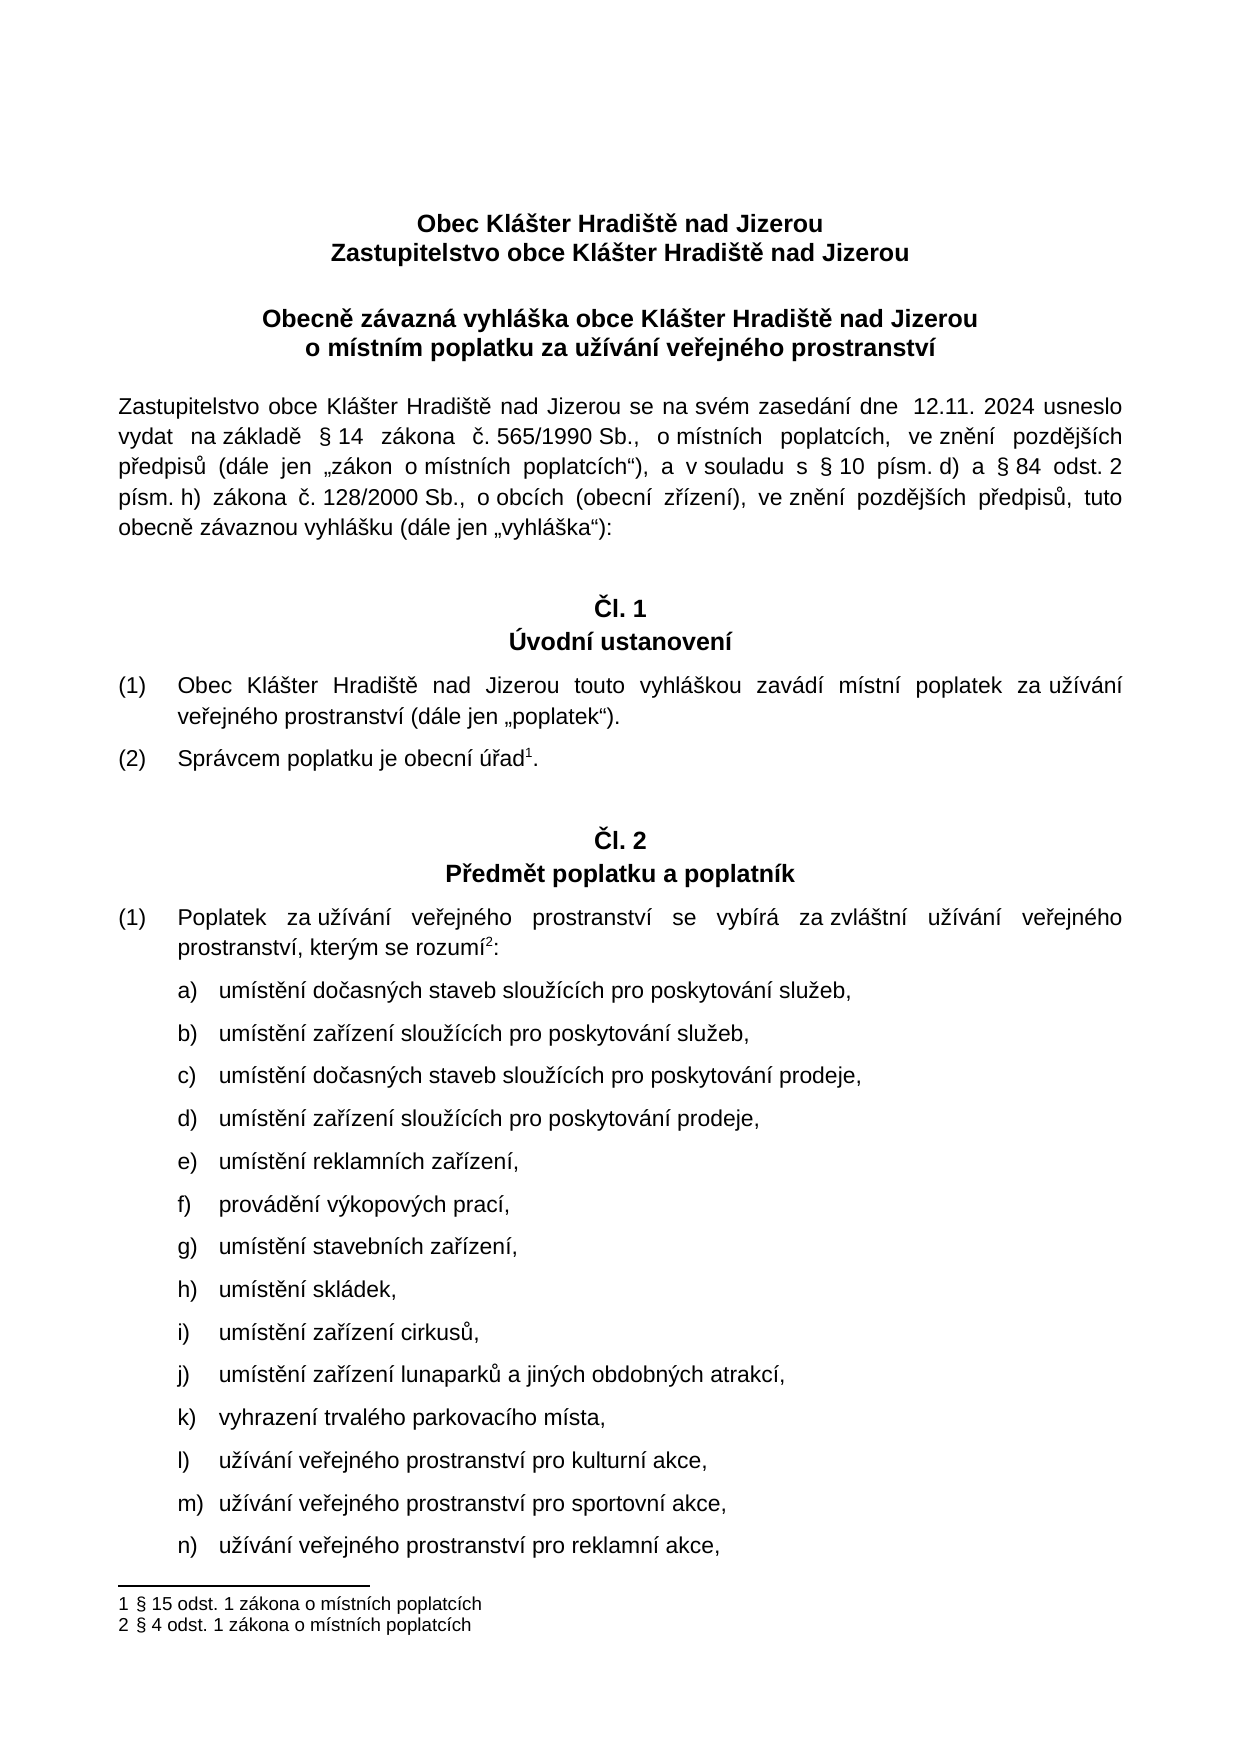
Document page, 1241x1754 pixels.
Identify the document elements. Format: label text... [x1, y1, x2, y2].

list užívání veřejného prostranství pro sportovní akce, [177, 1489, 1122, 1516]
list umístění zařízení sloužících pro poskytování služeb, [177, 1020, 1122, 1046]
list § 4 odst. 1 zákona o místních poplatcích [118, 1614, 1122, 1635]
list § 15 odst. 1 zákona o místních poplatcích [118, 1592, 1122, 1614]
list umístění stavebních zařízení, [177, 1233, 1122, 1260]
list umístění zařízení lunaparků a jiných obdobných atrakcí, [177, 1361, 1122, 1388]
list umístění dočasných staveb sloužících pro poskytování prodeje, [177, 1062, 1122, 1089]
list umístění dočasných staveb sloužících pro poskytování služeb, [177, 977, 1122, 1003]
subtitle Obecně závazná vyhláška obce Klášter Hradiště nad Jizerou o místním poplatku za užívání veřejného prostranství [118, 304, 1122, 362]
list umístění zařízení sloužících pro poskytování prodeje, [177, 1105, 1122, 1132]
title Obec Klášter Hradiště nad Jizerou Zastupitelstvo obce Klášter Hradiště nad Jizerou [118, 209, 1122, 267]
subtitle Čl. 1 Úvodní ustanovení [118, 594, 1122, 656]
list umístění zařízení cirkusů, [177, 1319, 1122, 1345]
text Zastupitelstvo obce Klášter Hradiště nad Jizerou se na svém zasedání dne 12.11. 2024 usneslo vydat na základě § 14 zákona č. 565/1990 Sb., o místních poplatcích, ve znění pozdějších předpisů (dále jen „zákon o místních poplatcích“), a v souladu s § 10 písm. d) a § 84 odst. 2 písm. h) zákona č. 128/2000 Sb., o obcích (obecní zřízení), ve znění pozdějších předpisů, tuto obecně závaznou vyhlášku (dále jen „vyhláška“): [118, 393, 1122, 540]
list umístění skládek, [177, 1276, 1122, 1302]
list Obec Klášter Hradiště nad Jizerou touto vyhláškou zavádí místní poplatek za užívání veřejného prostranství (dále jen „poplatek“). [118, 672, 1122, 729]
list užívání veřejného prostranství pro kulturní akce, [177, 1447, 1122, 1473]
list Správcem poplatku je obecní úřad. [118, 745, 1122, 772]
list vyhrazení trvalého parkovacího místa, [177, 1404, 1122, 1431]
subtitle Čl. 2 Předmět poplatku a poplatník [118, 826, 1122, 887]
list provádění výkopových prací, [177, 1191, 1122, 1217]
list Poplatek za užívání veřejného prostranství se vybírá za zvláštní užívání veřejného prostranství, kterým se rozumí: [118, 904, 1122, 961]
list užívání veřejného prostranství pro reklamní akce, [177, 1532, 1122, 1559]
list umístění reklamních zařízení, [177, 1148, 1122, 1174]
